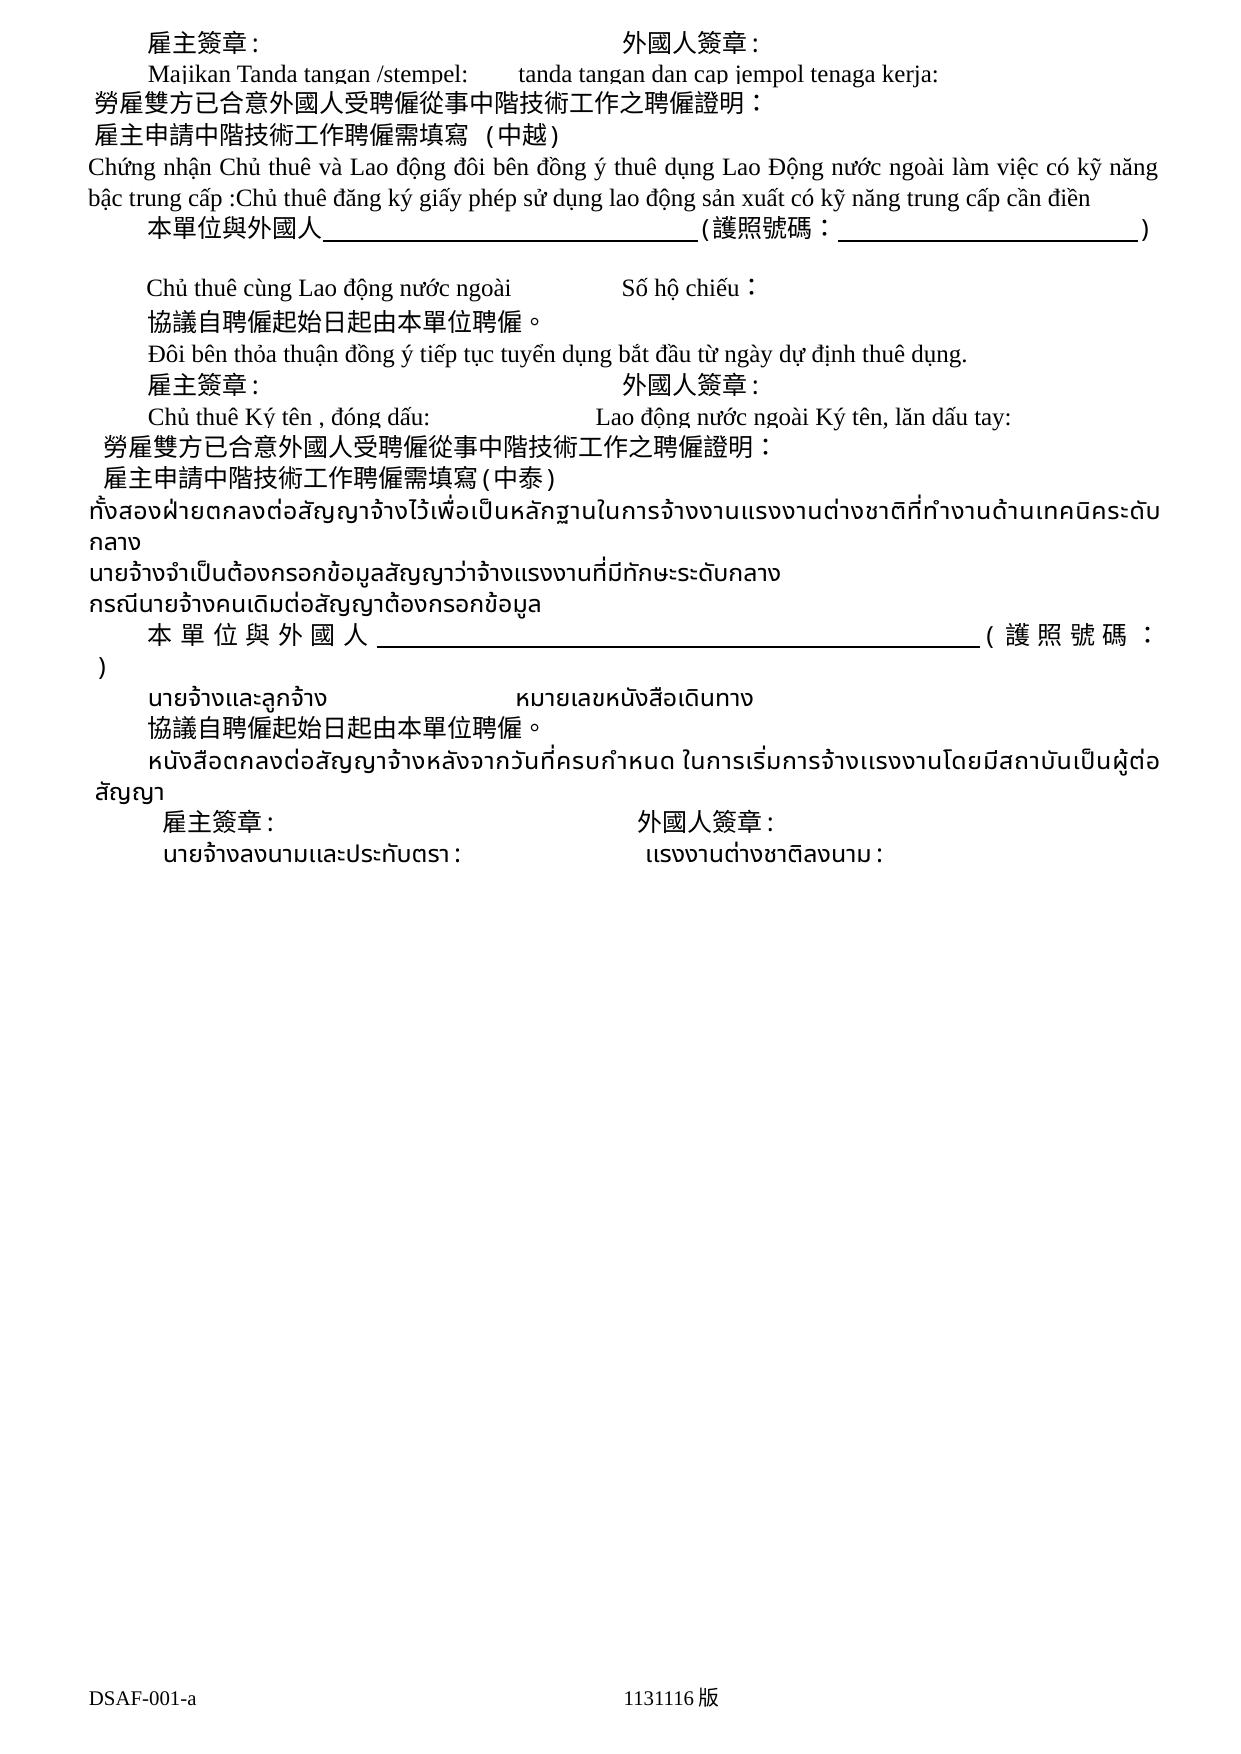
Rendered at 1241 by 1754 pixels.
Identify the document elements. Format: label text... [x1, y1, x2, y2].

text 協議自聘僱起始日起由本單位聘僱。 [94, 713, 1161, 744]
text นายจ้างลงนามเเละประทับตรา: เเรงงานต่างชาติลงนาม: [94, 838, 1161, 869]
text หนังสือตกลงต่อสัญญาจ้างหลังจากวันที่ครบกำหนด ในการเริ่มการจ้างเเรงงานโดยมีสถาบันเป็นผู้ต่อสัญญา [94, 744, 1161, 807]
text Chủ thuê Ký tên , đóng dấu: Lao động nước ngoài Ký tên, lăn dấu tay: [101, 400, 1155, 432]
text 勞雇雙方已合意外國人受聘僱從事中階技術工作之聘僱證明： [94, 88, 1161, 119]
text นายจ้างและลูกจ้าง หมายเลขหนังสือเดินทาง [94, 682, 1161, 713]
text 雇主簽章: 外國人簽章: [148, 369, 1155, 400]
text กรณีนายจ้างคนเดิมต่อสัญญาต้องกรอกข้อมูล [88, 588, 1161, 619]
text 本單位與外國人 (護照號碼： ) [148, 213, 1161, 244]
text Chủ thuê cùng Lao động nước ngoài Số hộ chiếu： [139, 244, 1167, 307]
text 雇主申請中階技術工作聘僱需填寫(中泰) [94, 463, 1161, 494]
text 雇主簽章: 外國人簽章: [148, 28, 1155, 59]
text ทั้งสองฝ่ายตกลงต่อสัญญาจ้างไว้เพื่อเป็นหลักฐานในการจ้างงานแรงงานต่างชาติที่ทำงานด้านเทคนิคระดับกลาง [88, 494, 1161, 557]
text 雇主簽章: 外國人簽章: [94, 807, 1161, 838]
text Chứng nhận Chủ thuê và Lao động đôi bên đồng ý thuê dụng Lao Động nước ngoài làm việc có kỹ năng bậc trung cấp :Chủ thuê đăng ký giấy phép sử dụng lao động sản xuất có kỹ năng trung cấp cần điền [88, 150, 1161, 213]
text 雇主申請中階技術工作聘僱需填寫 (中越) [94, 119, 1161, 150]
text 協議自聘僱起始日起由本單位聘僱。 [148, 307, 1161, 338]
text Đôi bên thỏa thuận đồng ý tiếp tục tuyển dụng bắt đầu từ ngày dự định thuê dụng. [148, 338, 1155, 369]
text Majikan Tanda tangan /stempel: tanda tangan dan cap jempol tenaga kerja: [101, 59, 1167, 88]
text 勞雇雙方已合意外國人受聘僱從事中階技術工作之聘僱證明： [94, 432, 1161, 463]
text นายจ้างจำเป็นต้องกรอกข้อมูลสัญญาว่าจ้างแรงงานที่มีทักษะระดับกลาง [88, 557, 1161, 588]
text 本單位與外國人 (護照號碼： ) [94, 619, 1161, 682]
